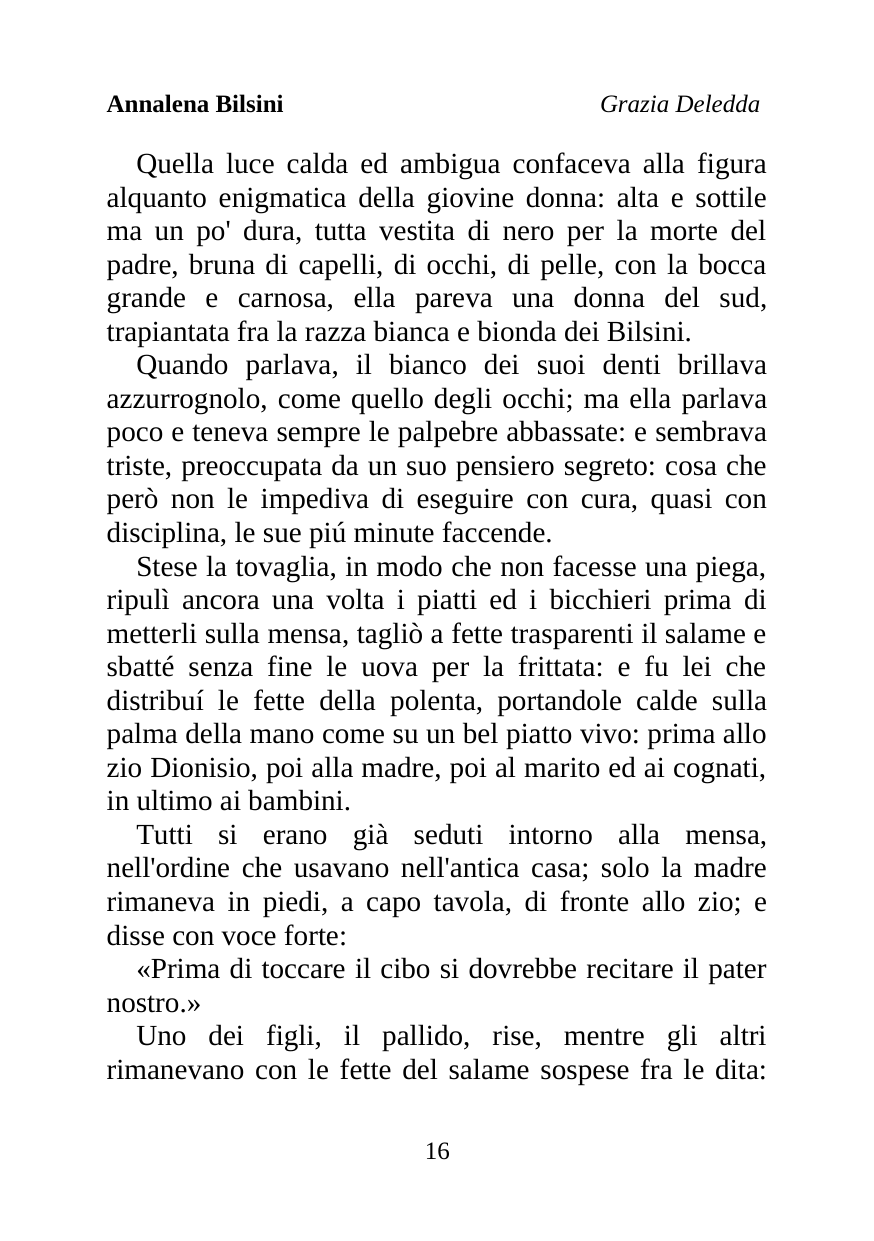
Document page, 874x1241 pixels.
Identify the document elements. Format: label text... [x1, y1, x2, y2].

text Quando parlava, il bianco dei suoi denti brillava azzurrognolo, come quello degli occhi; ma ella parlava poco e teneva sempre le palpebre abbassate: e sembrava triste, preoccupata da un suo pensiero segreto: cosa che però non le impediva di eseguire con cura, quasi con disciplina, le sue piú minute faccende. [106, 347, 768, 549]
text Tutti si erano già seduti intorno alla mensa, nell'ordine che usavano nell'antica casa; solo la madre rimaneva in piedi, a capo tavola, di fronte allo zio; e disse con voce forte: [106, 817, 768, 951]
text Stese la tovaglia, in modo che non facesse una piega, ripulì ancora una volta i piatti ed i bicchieri prima di metterli sulla mensa, tagliò a fette trasparenti il salame e sbatté senza fine le uova per la frittata: e fu lei che distribuí le fette della polenta, portandole calde sulla palma della mano come su un bel piatto vivo: prima allo zio Dionisio, poi alla madre, poi al marito ed ai cognati, in ultimo ai bambini. [106, 549, 768, 817]
text Uno dei figli, il pallido, rise, mentre gli altri rimanevano con le fette del salame sospese fra le dita: [106, 1018, 768, 1085]
text Quella luce calda ed ambigua confaceva alla figura alquanto enigmatica della giovine donna: alta e sottile ma un po' dura, tutta vestita di nero per la morte del padre, bruna di capelli, di occhi, di pelle, con la bocca grande e carnosa, ella pareva una donna del sud, trapiantata fra la razza bianca e bionda dei Bilsini. [106, 146, 768, 347]
text «Prima di toccare il cibo si dovrebbe recitare il pater nostro.» [106, 951, 768, 1018]
